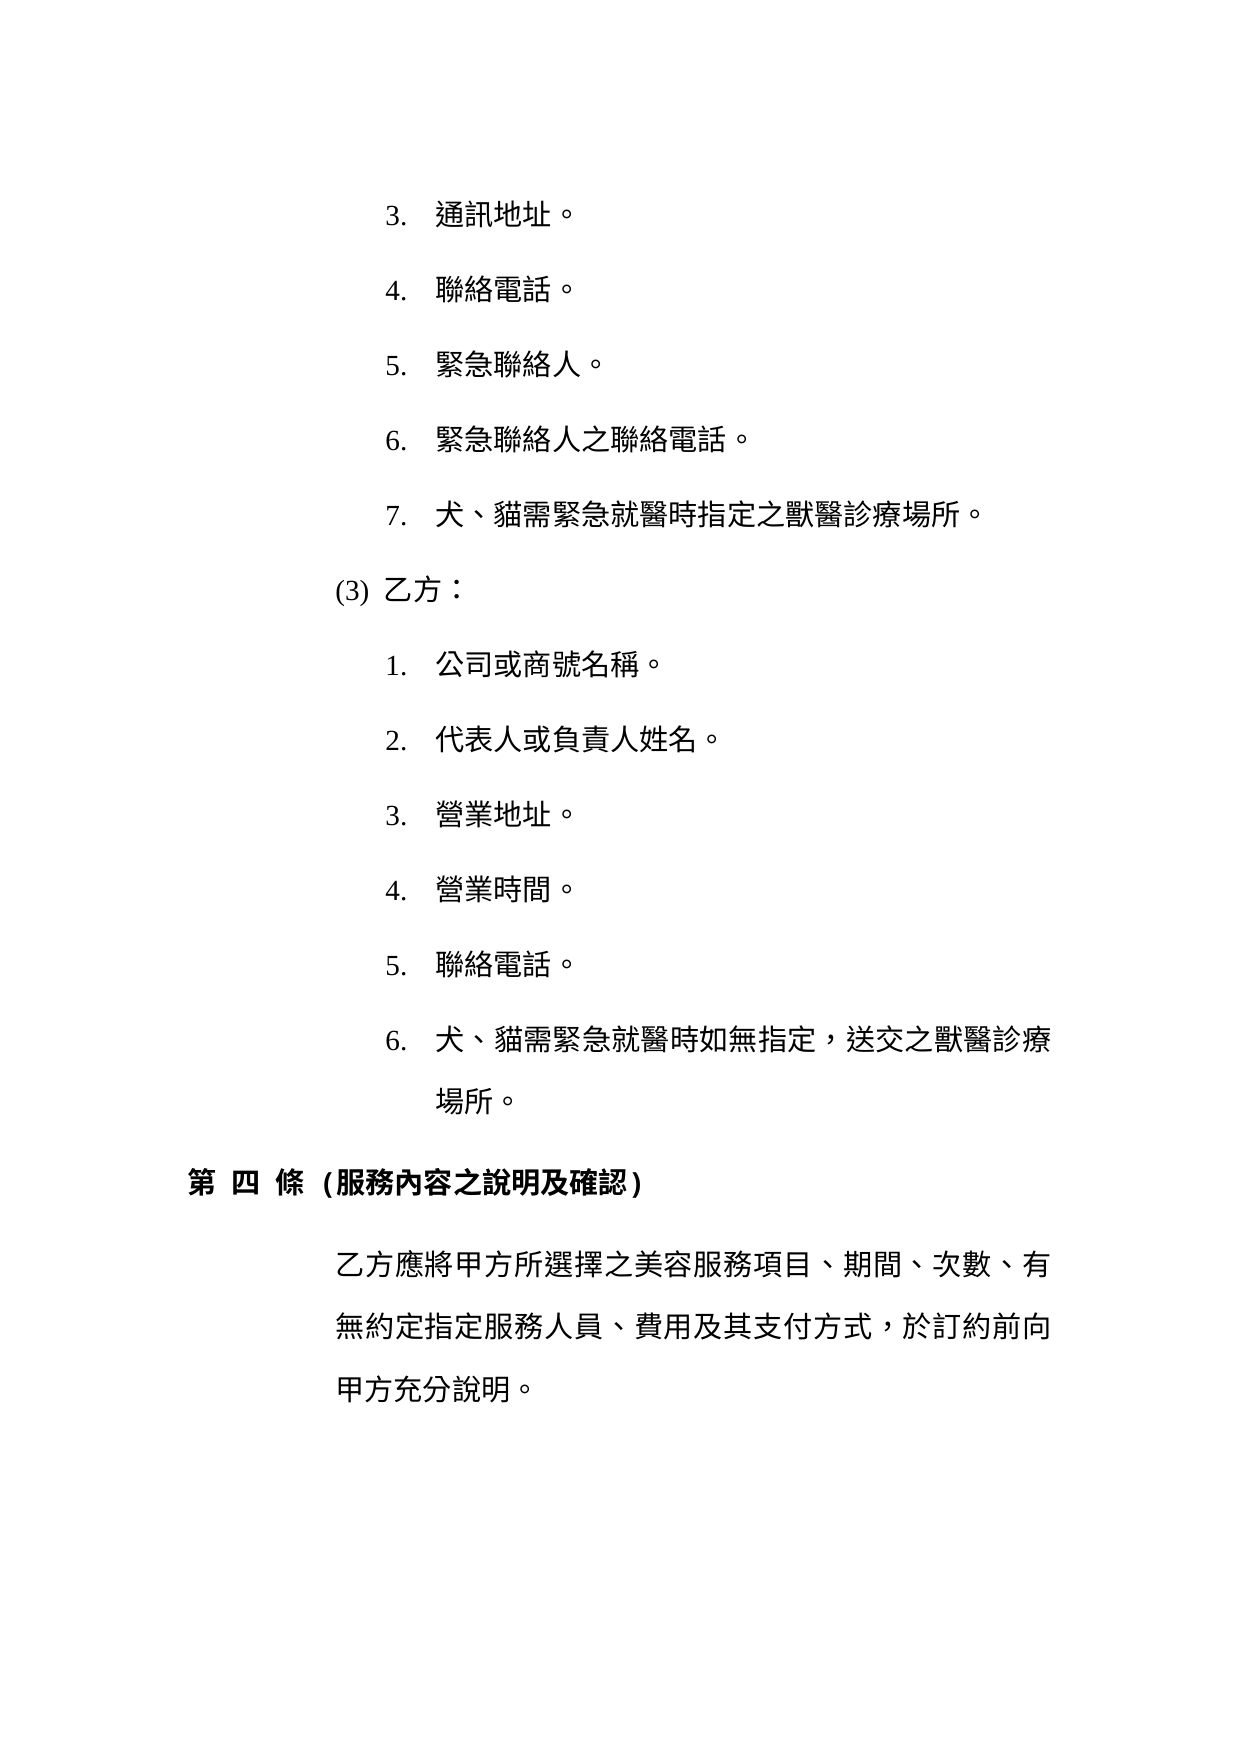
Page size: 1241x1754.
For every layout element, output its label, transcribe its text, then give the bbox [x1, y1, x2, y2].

list 緊急聯絡人。 [385, 321, 1053, 383]
list 乙方： [335, 546, 1053, 608]
list 犬、貓需緊急就醫時如無指定，送交之獸醫診療場所。 [385, 996, 1053, 1121]
list 營業時間。 [385, 846, 1053, 908]
list 聯絡電話。 [385, 246, 1053, 308]
list 公司或商號名稱。 [385, 621, 1053, 683]
list 營業地址。 [385, 771, 1053, 833]
text 乙方應將甲方所選擇之美容服務項目、期間、次數、有無約定指定服務人員、費用及其支付方式，於訂約前向甲方充分說明。 [335, 1221, 1053, 1408]
list 犬、貓需緊急就醫時指定之獸醫診療場所。 [385, 471, 1053, 533]
list 聯絡電話。 [385, 921, 1053, 983]
list 通訊地址。 [385, 171, 1053, 233]
list 緊急聯絡人之聯絡電話。 [385, 396, 1053, 458]
text 第 四 條 (服務內容之說明及確認) [187, 1139, 1053, 1202]
list 代表人或負責人姓名。 [385, 696, 1053, 758]
